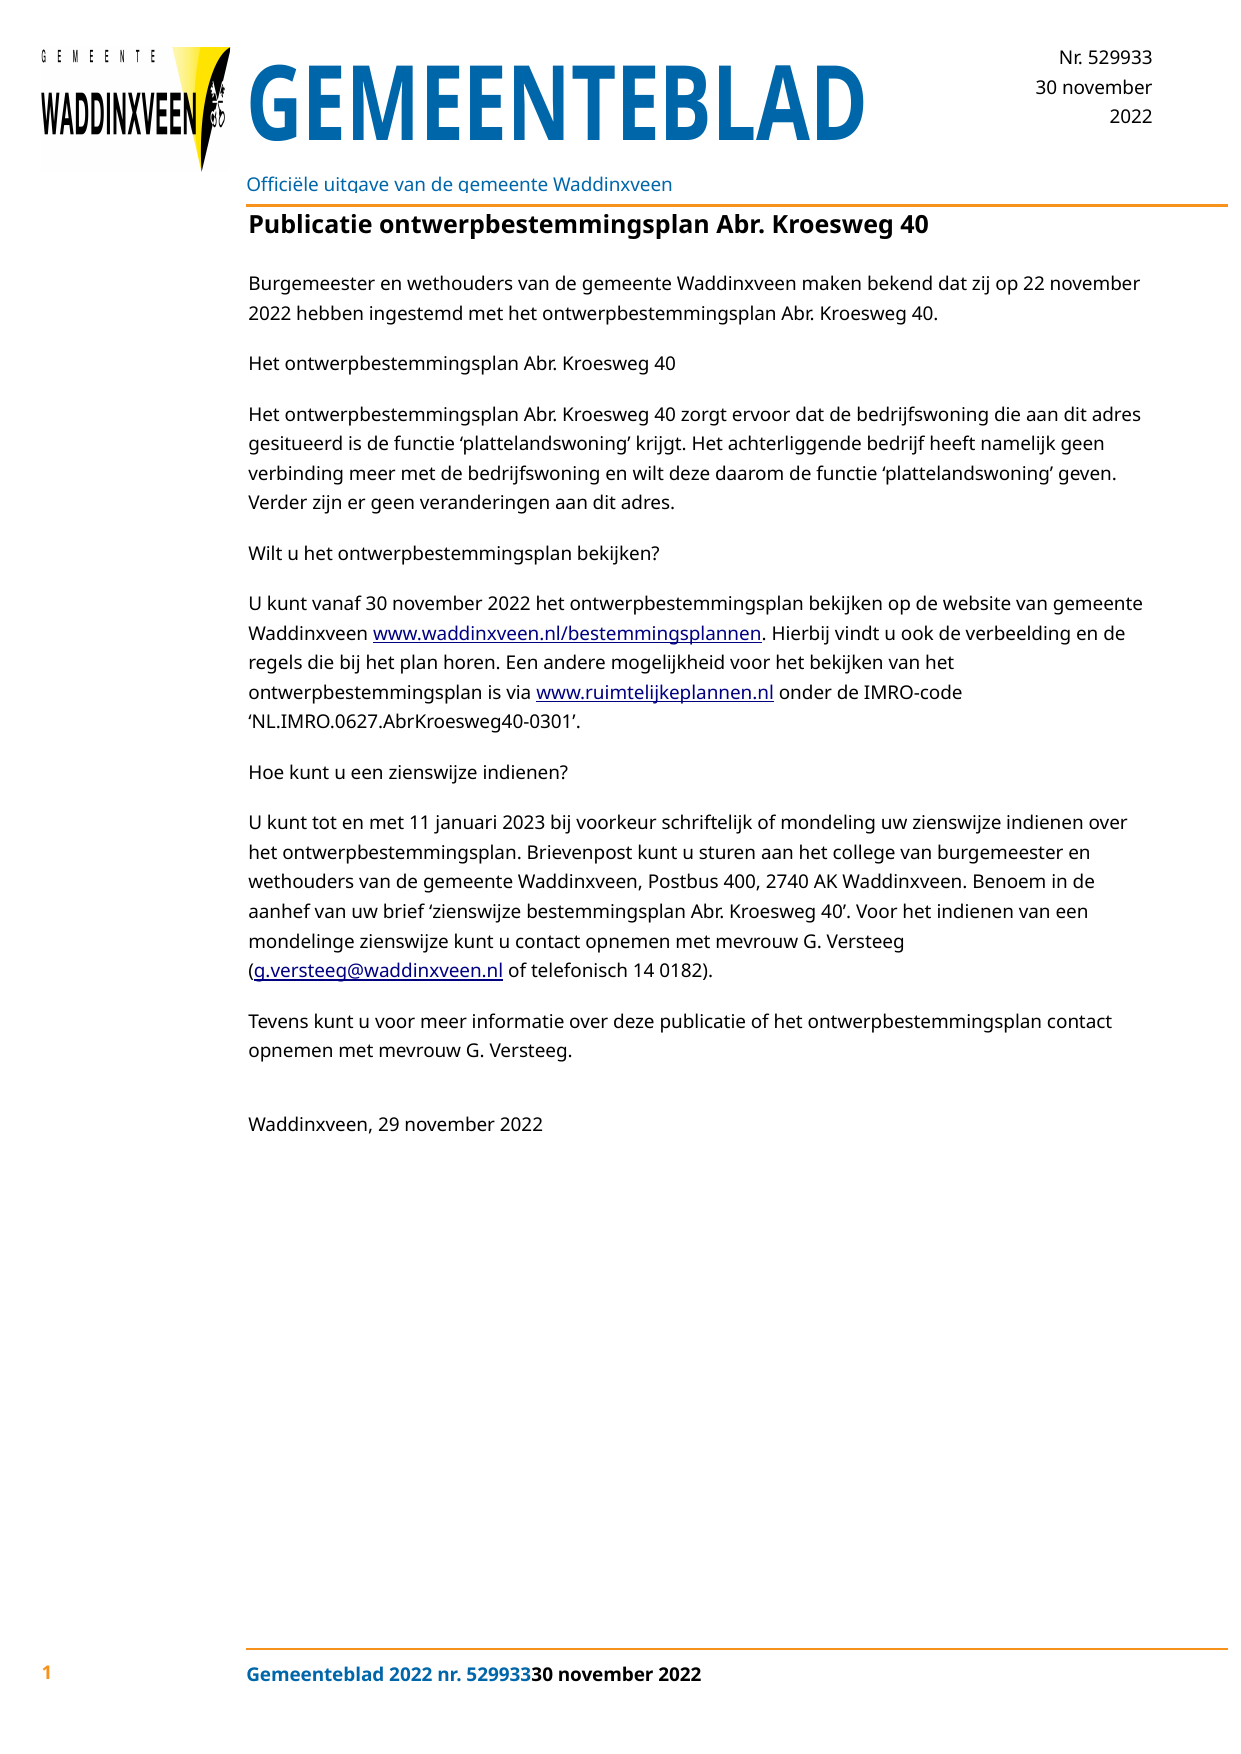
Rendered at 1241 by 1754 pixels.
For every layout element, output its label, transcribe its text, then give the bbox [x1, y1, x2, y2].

text U kunt tot en met 11 januari 2023 bij voorkeur schriftelijk of mondeling uw zienswijze indienen over het ontwerpbestemmingsplan. Brievenpost kunt u sturen aan het college van burgemeester en wethouders van de gemeente Waddinxveen, Postbus 400, 2740 AK Waddinxveen. Benoem in de aanhef van uw brief ‘zienswijze bestemmingsplan Abr. Kroesweg 40’. Voor het indienen van een mondelinge zienswijze kunt u contact opnemen met mevrouw G. Versteeg (g.versteeg@waddinxveen.nl of telefonisch 14 0182). [248, 809, 1152, 983]
text Waddinxveen, 29 november 2022 [248, 1111, 1152, 1137]
text Hoe kunt u een zienswijze indienen? [248, 759, 1152, 785]
text Burgemeester en wethouders van de gemeente Waddinxveen maken bekend dat zij op 22 november 2022 hebben ingestemd met het ontwerpbestemmingsplan Abr. Kroesweg 40. [248, 270, 1152, 326]
text Tevens kunt u voor meer informatie over deze publicatie of het ontwerpbestemmingsplan contact opnemen met mevrouw G. Versteeg. [248, 1008, 1152, 1063]
picture [41, 47, 231, 172]
text Wilt u het ontwerpbestemmingsplan bekijken? [248, 540, 1152, 566]
text Publicatie ontwerpbestemmingsplan Abr. Kroesweg 40 [248, 207, 1152, 241]
text Het ontwerpbestemmingsplan Abr. Kroesweg 40 [248, 350, 1152, 376]
text Het ontwerpbestemmingsplan Abr. Kroesweg 40 zorgt ervoor dat de bedrijfswoning die aan dit adres gesitueerd is de functie ‘plattelandswoning’ krijgt. Het achterliggende bedrijf heeft namelijk geen verbinding meer met de bedrijfswoning en wilt deze daarom de functie ‘plattelandswoning’ geven. Verder zijn er geen veranderingen aan dit adres. [248, 401, 1152, 515]
text U kunt vanaf 30 november 2022 het ontwerpbestemmingsplan bekijken op de website van gemeente Waddinxveen www.waddinxveen.nl/bestemmingsplannen. Hierbij vindt u ook de verbeelding en de regels die bij het plan horen. Een andere mogelijkheid voor het bekijken van het ontwerpbestemmingsplan is via www.ruimtelijkeplannen.nl onder de IMRO-code ‘NL.IMRO.0627.AbrKroesweg40-0301’. [248, 590, 1152, 734]
